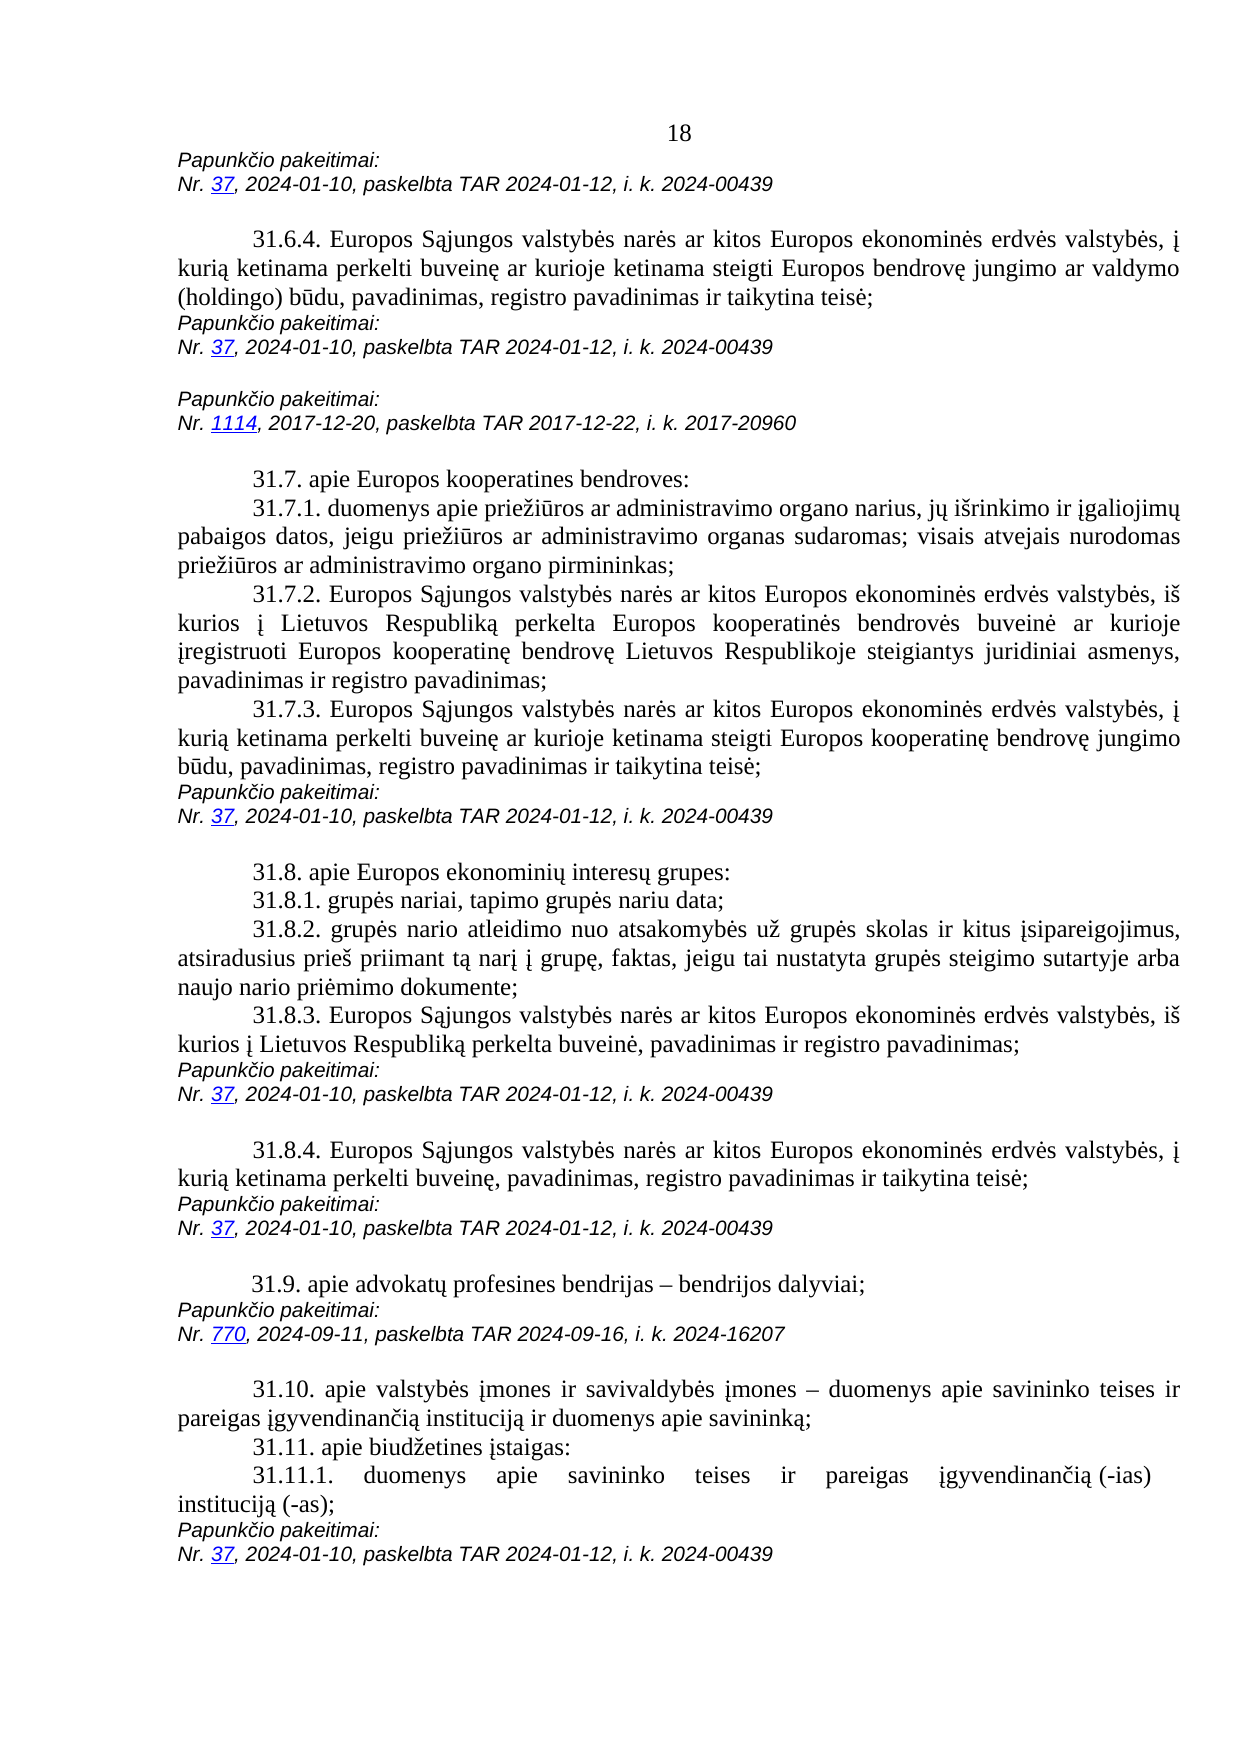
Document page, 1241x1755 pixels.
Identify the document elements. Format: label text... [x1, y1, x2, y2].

text Papunkčio pakeitimai: [177, 1518, 1181, 1542]
text 31.8.1. grupės nariai, tapimo grupės nariu data; [177, 886, 1181, 914]
text 31.8.4. Europos Sąjungos valstybės narės ar kitos Europos ekonominės erdvės valstybės, į kurią ketinama perkelti buveinę, pavadinimas, registro pavadinimas ir taikytina teisė; [177, 1135, 1181, 1192]
text 31.7.1. duomenys apie priežiūros ar administravimo organo narius, jų išrinkimo ir įgaliojimų pabaigos datos, jeigu priežiūros ar administravimo organas sudaromas; visais atvejais nurodomas priežiūros ar administravimo organo pirmininkas; [177, 493, 1181, 579]
text 31.9. apie advokatų profesines bendrijas – bendrijos dalyviai; [177, 1269, 1181, 1298]
text 31.11.1. duomenys apie savininko teises ir pareigas įgyvendinančią (-ias) instituciją (-as); [177, 1461, 1181, 1518]
text 31.8.2. grupės nario atleidimo nuo atsakomybės už grupės skolas ir kitus įsipareigojimus, atsiradusius prieš priimant tą narį į grupę, faktas, jeigu tai nustatyta grupės steigimo sutartyje arba naujo nario priėmimo dokumente; [177, 914, 1181, 1001]
text Nr. 37, 2024-01-10, paskelbta TAR 2024-01-12, i. k. 2024-00439 [177, 1082, 1181, 1106]
text Papunkčio pakeitimai: [177, 1298, 1181, 1322]
text 31.7.2. Europos Sąjungos valstybės narės ar kitos Europos ekonominės erdvės valstybės, iš kurios į Lietuvos Respubliką perkelta Europos kooperatinės bendrovės buveinė ar kurioje įregistruoti Europos kooperatinę bendrovę Lietuvos Respublikoje steigiantys juridiniai asmenys, pavadinimas ir registro pavadinimas; [177, 579, 1181, 694]
text Nr. 37, 2024-01-10, paskelbta TAR 2024-01-12, i. k. 2024-00439 [177, 1542, 1181, 1566]
text Papunkčio pakeitimai: [177, 148, 1181, 172]
text 31.8. apie Europos ekonominių interesų grupes: [177, 857, 1181, 886]
text Nr. 770, 2024-09-11, paskelbta TAR 2024-09-16, i. k. 2024-16207 [177, 1322, 1181, 1346]
text Papunkčio pakeitimai: [177, 311, 1181, 334]
text 31.6.4. Europos Sąjungos valstybės narės ar kitos Europos ekonominės erdvės valstybės, į kurią ketinama perkelti buveinę ar kurioje ketinama steigti Europos bendrovę jungimo ar valdymo (holdingo) būdu, pavadinimas, registro pavadinimas ir taikytina teisė; [177, 224, 1181, 311]
text 31.7.3. Europos Sąjungos valstybės narės ar kitos Europos ekonominės erdvės valstybės, į kurią ketinama perkelti buveinę ar kurioje ketinama steigti Europos kooperatinę bendrovę jungimo būdu, pavadinimas, registro pavadinimas ir taikytina teisė; [177, 694, 1181, 780]
text Papunkčio pakeitimai: [177, 780, 1181, 804]
text 31.10. apie valstybės įmones ir savivaldybės įmones – duomenys apie savininko teises ir pareigas įgyvendinančią instituciją ir duomenys apie savininką; [177, 1374, 1181, 1432]
text Papunkčio pakeitimai: [177, 1192, 1181, 1216]
text 31.7. apie Europos kooperatines bendroves: [177, 464, 1181, 493]
text Nr. 37, 2024-01-10, paskelbta TAR 2024-01-12, i. k. 2024-00439 [177, 1216, 1181, 1240]
text Papunkčio pakeitimai: [177, 387, 1181, 411]
text Papunkčio pakeitimai: [177, 1058, 1181, 1082]
text Nr. 37, 2024-01-10, paskelbta TAR 2024-01-12, i. k. 2024-00439 [177, 172, 1181, 196]
text Nr. 37, 2024-01-10, paskelbta TAR 2024-01-12, i. k. 2024-00439 [177, 804, 1181, 828]
text 31.11. apie biudžetines įstaigas: [177, 1432, 1181, 1461]
text Nr. 37, 2024-01-10, paskelbta TAR 2024-01-12, i. k. 2024-00439 [177, 334, 1181, 358]
text 31.8.3. Europos Sąjungos valstybės narės ar kitos Europos ekonominės erdvės valstybės, iš kurios į Lietuvos Respubliką perkelta buveinė, pavadinimas ir registro pavadinimas; [177, 1001, 1181, 1058]
text Nr. 1114, 2017-12-20, paskelbta TAR 2017-12-22, i. k. 2017-20960 [177, 411, 1181, 435]
